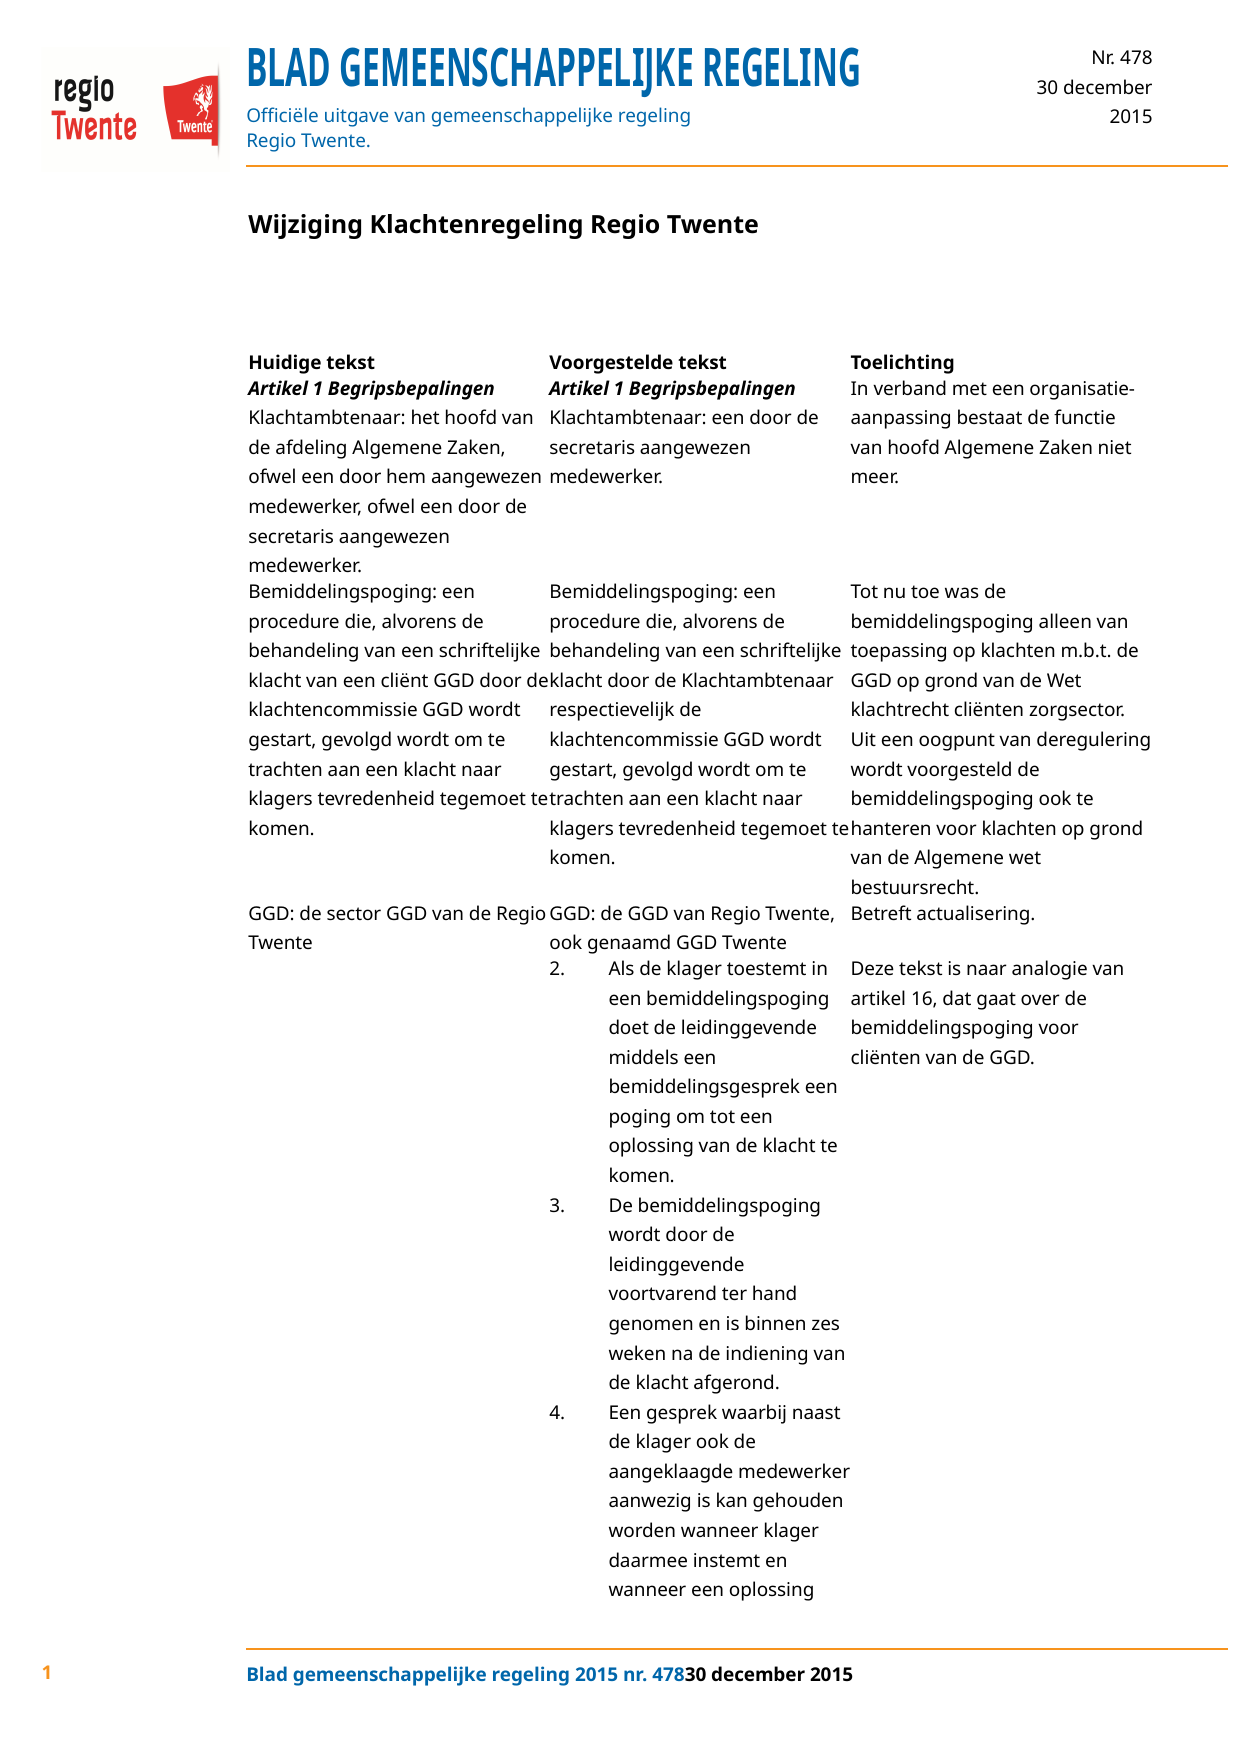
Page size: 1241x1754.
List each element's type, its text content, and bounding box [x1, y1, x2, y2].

table_cell Artikel 1 Begripsbepalingen Klachtambtenaar: het hoofd van de afdeling Algemene Zaken, ofwel een door hem aangewezen medewerker, ofwel een door de secretaris aangewezen medewerker. [248, 375, 549, 578]
table_cell In verband met een organisatie-aanpassing bestaat de functie van hoofd Algemene Zaken niet meer. [850, 375, 1152, 578]
table_cell Tot nu toe was de bemiddelingspoging alleen van toepassing op klachten m.b.t. de GGD op grond van de Wet klachtrecht cliënten zorgsector. Uit een oogpunt van deregulering wordt voorgesteld de bemiddelingspoging ook te hanteren voor klachten op grond van de Algemene wet bestuursrecht. [850, 578, 1152, 900]
text Wijziging Klachtenregeling Regio Twente [248, 207, 1152, 241]
table_header Huidige tekst [248, 349, 549, 375]
table_cell Deze tekst is naar analogie van artikel 16, dat gaat over de bemiddelingspoging voor cliënten van de GGD. [850, 955, 1152, 1602]
table_cell Bemiddelingspoging: een procedure die, alvorens de behandeling van een schriftelijke klacht door de Klachtambtenaar respectievelijk de klachtencommissie GGD wordt gestart, gevolgd wordt om te trachten aan een klacht naar klagers tevredenheid tegemoet te komen. [549, 578, 850, 900]
picture [41, 47, 231, 172]
table_cell Artikel 3 Bemiddelingspoging Een schriftelijke klacht wordt aan de klachtambtenaar gemeld. Als de klager toestemt in een bemiddelingspoging doet de leidinggevende middels een bemiddelingsgesprek een poging om tot een oplossing van de klacht te komen. De bemiddelingspoging wordt door de leidinggevende voortvarend ter hand genomen en is binnen zes weken na de indiening van de klacht afgerond. Een gesprek waarbij naast de klager ook de aangeklaagde medewerker aanwezig is kan gehouden worden wanneer klager daarmee instemt en wanneer een oplossing hierdoor dichterbij kan worden gebracht. Van een bemiddelingsgesprek wordt door de leidinggevende een kort verslag gemaakt, waarin in ieder geval de uitkomsten van het gesprek zijn opgenomen. Dit verslag zendt de leidinggevende naar de klachtambtenaar. De klachtambtenaar registreert de uitkomst van de bemiddelingspoging en neemt dit op in de rapportage als bedoeld in artikel 8. Wanneer door het bemiddelingsgesprek naar tevredenheid van de klager aan diens klacht is tegemoet wordt gekomen wordt de klachtenprocedure beëindigd. Indien de bemiddelingspoging niet slaagt wordt de klachtbehandeling voortgezet overeenkomstig de daarop van toepassing zijnde procedure. [549, 955, 850, 1602]
table_cell [248, 955, 549, 1602]
table_header Toelichting [850, 349, 1152, 375]
table_cell Artikel 1 Begripsbepalingen Klachtambtenaar: een door de secretaris aangewezen medewerker. [549, 375, 850, 578]
table_header Voorgestelde tekst [549, 349, 850, 375]
table_cell Betreft actualisering. [850, 900, 1152, 955]
table_cell GGD: de GGD van Regio Twente, ook genaamd GGD Twente [549, 900, 850, 955]
table_cell Bemiddelingspoging: een procedure die, alvorens de behandeling van een schriftelijke klacht van een cliënt GGD door de klachtencommissie GGD wordt gestart, gevolgd wordt om te trachten aan een klacht naar klagers tevredenheid tegemoet te komen. [248, 578, 549, 900]
table_cell GGD: de sector GGD van de Regio Twente [248, 900, 549, 955]
